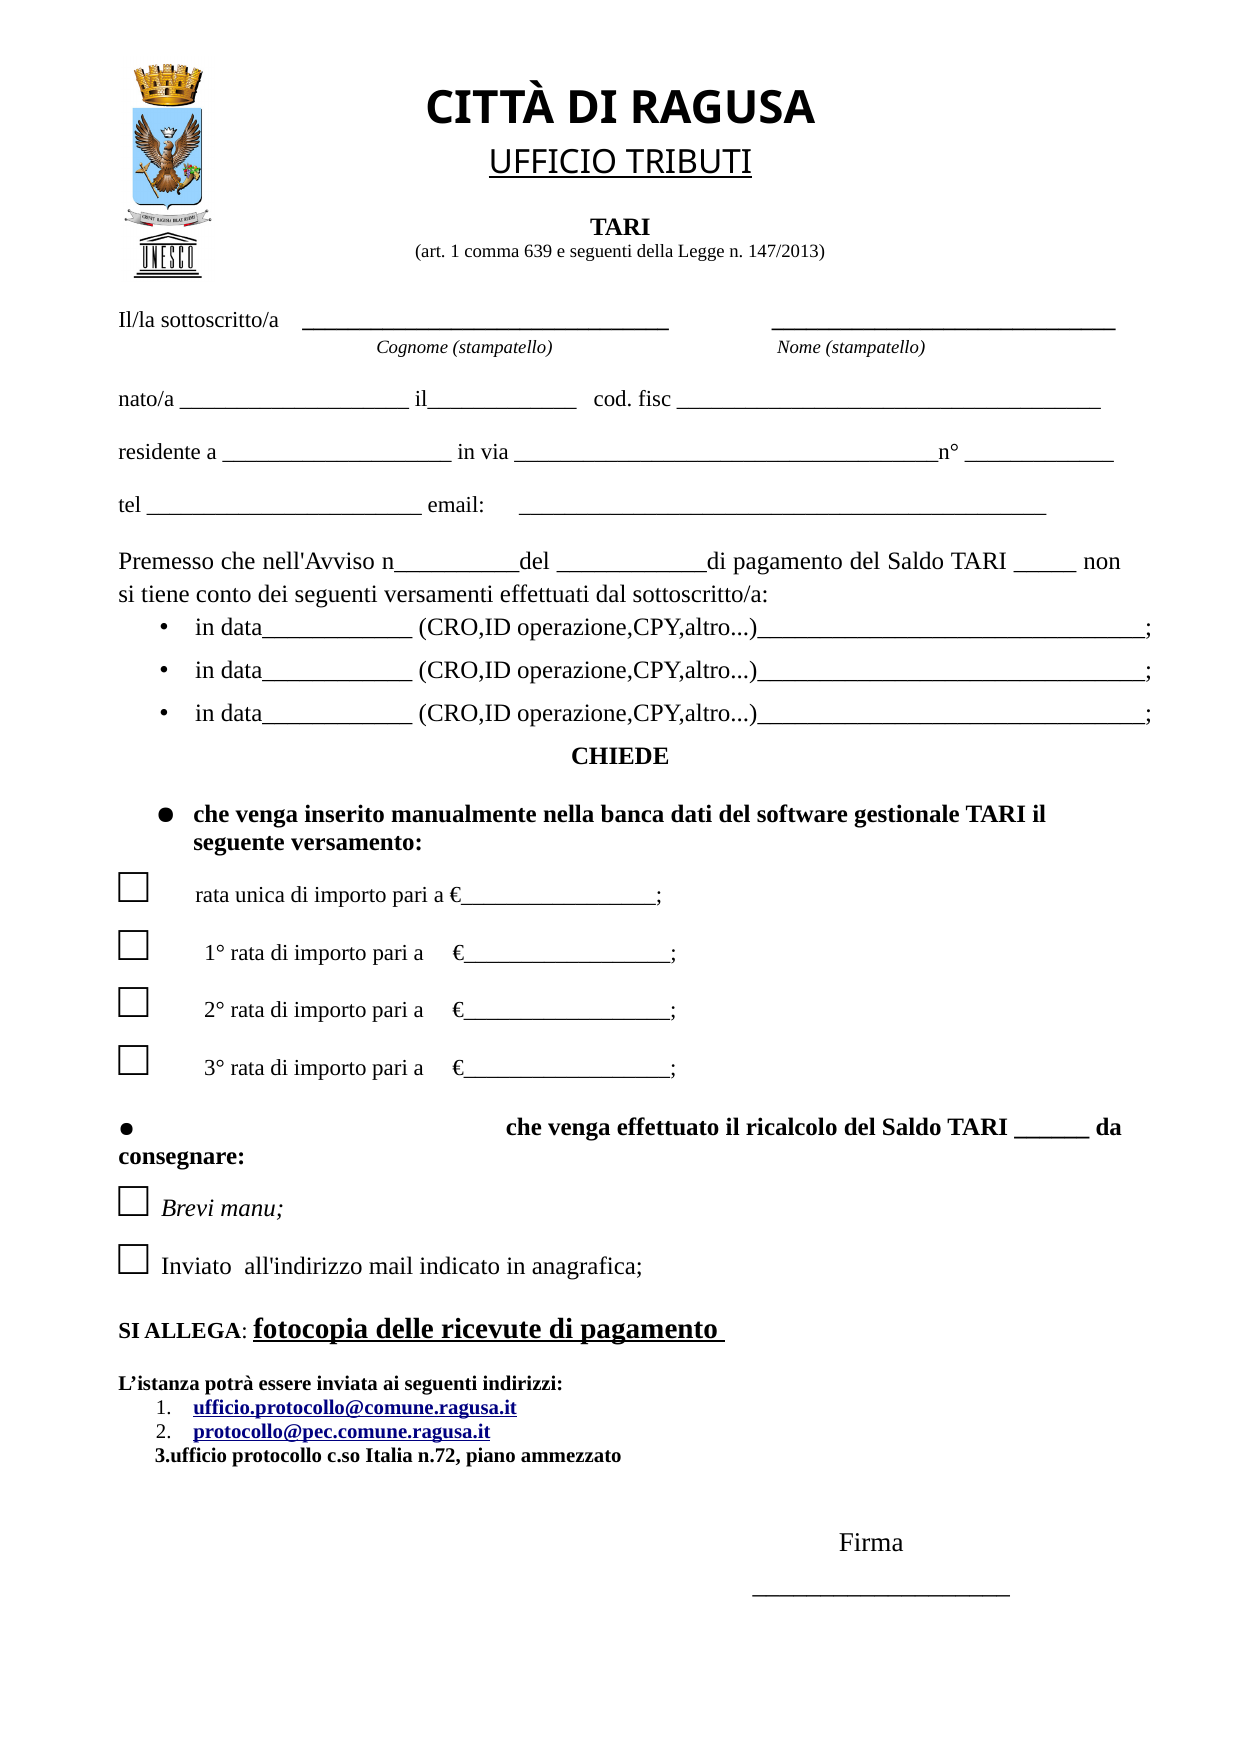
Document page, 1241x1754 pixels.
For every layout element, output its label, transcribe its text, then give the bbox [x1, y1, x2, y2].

list che venga inserito manualmente nella banca dati del software gestionale TARI il seguente versamento: [156, 799, 1122, 856]
text SI ALLEGA: fotocopia delle ricevute di pagamento [118, 1311, 1122, 1345]
text □ Inviato all'indirizzo mail indicato in anagrafica; [118, 1227, 1122, 1285]
list che venga effettuato il ricalcolo del Saldo TARI ______ da consegnare: [118, 1112, 1122, 1170]
text □ 2° rata di importo pari a €__________________; [118, 971, 1122, 1029]
table_cell ___________________ [620, 1563, 1122, 1605]
table_header [118, 1520, 620, 1563]
text 3.ufficio protocollo c.so Italia n.72, piano ammezzato [118, 1443, 1122, 1467]
list ufficio.protocollo@comune.ragusa.it [156, 1395, 1122, 1419]
text □ rata unica di importo pari a €_________________; [118, 856, 1122, 914]
list protocollo@pec.comune.ragusa.it [156, 1419, 1122, 1443]
text □ 3° rata di importo pari a €__________________; [118, 1029, 1122, 1086]
list in data____________ (CRO,ID operazione,CPY,altro...)_______________________________; [159, 655, 1163, 684]
list in data____________ (CRO,ID operazione,CPY,altro...)_______________________________; [159, 698, 1163, 727]
text CHIEDE [118, 741, 1122, 770]
list in data____________ (CRO,ID operazione,CPY,altro...)_______________________________; [159, 612, 1163, 641]
text tel ________________________ email: ______________________________________________ [118, 491, 1122, 517]
text Il/la sottoscritto/a ________________________________ ______________________________ [118, 306, 1122, 332]
text □ 1° rata di importo pari a €__________________; [118, 914, 1122, 971]
text Premesso che nell'Avviso n__________del ____________di pagamento del Saldo TARI _____ non si tiene conto dei seguenti versamenti effettuati dal sottoscritto/a: [118, 546, 1122, 607]
text residente a ____________________ in via _____________________________________n° _____________ [118, 438, 1122, 464]
text □ Brevi manu; [118, 1170, 1122, 1227]
table_header Firma [620, 1520, 1122, 1563]
text L’istanza potrà essere inviata ai seguenti indirizzi: [118, 1371, 1122, 1395]
text Cognome (stampatello) Nome (stampatello) [118, 332, 1122, 359]
text nato/a ____________________ il_____________ cod. fisc _____________________________________ [118, 385, 1122, 412]
table_cell [118, 1563, 620, 1605]
